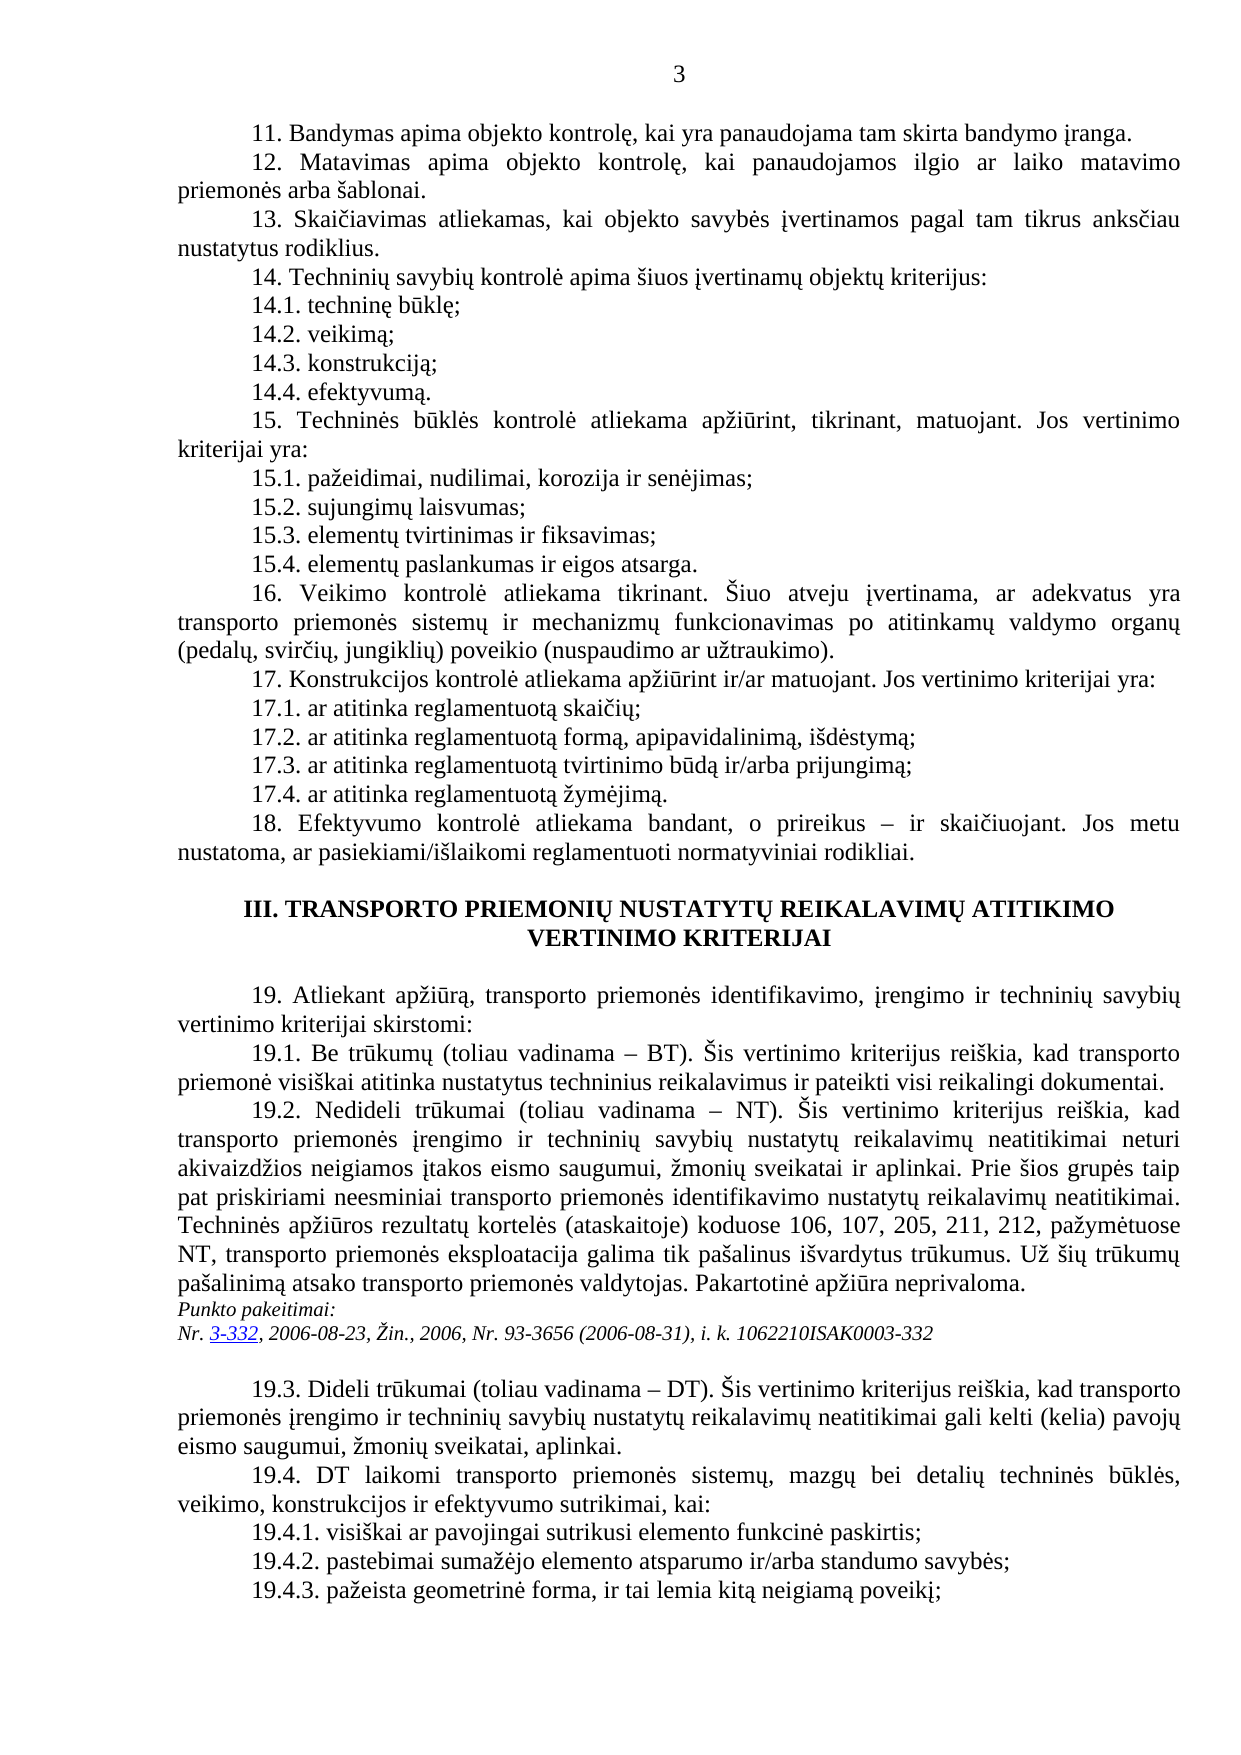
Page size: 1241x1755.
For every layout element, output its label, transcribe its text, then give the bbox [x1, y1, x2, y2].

text 15.2. sujungimų laisvumas; [177, 492, 1181, 521]
text 13. Skaičiavimas atliekamas, kai objekto savybės įvertinamos pagal tam tikrus anksčiau nustatytus rodiklius. [177, 204, 1181, 262]
text 12. Matavimas apima objekto kontrolę, kai panaudojamos ilgio ar laiko matavimo priemonės arba šablonai. [177, 147, 1181, 204]
text Nr. 3-332, 2006-08-23, Žin., 2006, Nr. 93-3656 (2006-08-31), i. k. 1062210ISAK0003-332 [177, 1321, 1181, 1345]
text 19.4.3. pažeista geometrinė forma, ir tai lemia kitą neigiamą poveikį; [177, 1575, 1181, 1604]
text 15. Techninės būklės kontrolė atliekama apžiūrint, tikrinant, matuojant. Jos vertinimo kriterijai yra: [177, 406, 1181, 463]
text 15.4. elementų paslankumas ir eigos atsarga. [177, 549, 1181, 578]
text 14. Techninių savybių kontrolė apima šiuos įvertinamų objektų kriterijus: [177, 262, 1181, 291]
text Punkto pakeitimai: [177, 1297, 1181, 1321]
text 11. Bandymas apima objekto kontrolę, kai yra panaudojama tam skirta bandymo įranga. [177, 118, 1181, 147]
text 17.4. ar atitinka reglamentuotą žymėjimą. [177, 779, 1181, 808]
text 15.1. pažeidimai, nudilimai, korozija ir senėjimas; [177, 463, 1181, 492]
text 17.3. ar atitinka reglamentuotą tvirtinimo būdą ir/arba prijungimą; [177, 751, 1181, 779]
text 15.3. elementų tvirtinimas ir fiksavimas; [177, 521, 1181, 549]
text 17.1. ar atitinka reglamentuotą skaičių; [177, 693, 1181, 722]
text 14.4. efektyvumą. [177, 377, 1181, 406]
text 19.4.1. visiškai ar pavojingai sutrikusi elemento funkcinė paskirtis; [177, 1517, 1181, 1546]
text 16. Veikimo kontrolė atliekama tikrinant. Šiuo atveju įvertinama, ar adekvatus yra transporto priemonės sistemų ir mechanizmų funkcionavimas po atitinkamų valdymo organų (pedalų, svirčių, jungiklių) poveikio (nuspaudimo ar užtraukimo). [177, 578, 1181, 664]
text 17. Konstrukcijos kontrolė atliekama apžiūrint ir/ar matuojant. Jos vertinimo kriterijai yra: [177, 664, 1181, 693]
text 19.4. DT laikomi transporto priemonės sistemų, mazgų bei detalių techninės būklės, veikimo, konstrukcijos ir efektyvumo sutrikimai, kai: [177, 1460, 1181, 1517]
text 19.4.2. pastebimai sumažėjo elemento atsparumo ir/arba standumo savybės; [177, 1546, 1181, 1575]
text 18. Efektyvumo kontrolė atliekama bandant, o prireikus – ir skaičiuojant. Jos metu nustatoma, ar pasiekiami/išlaikomi reglamentuoti normatyviniai rodikliai. [177, 808, 1181, 866]
text 17.2. ar atitinka reglamentuotą formą, apipavidalinimą, išdėstymą; [177, 722, 1181, 751]
text III. TRANSPORTO PRIEMONIŲ NUSTATYTŲ REIKALAVIMŲ ATITIKIMO VERTINIMO KRITERIJAI [177, 894, 1181, 952]
text 14.2. veikimą; [177, 319, 1181, 348]
text 19.1. Be trūkumų (toliau vadinama – BT). Šis vertinimo kriterijus reiškia, kad transporto priemonė visiškai atitinka nustatytus techninius reikalavimus ir pateikti visi reikalingi dokumentai. [177, 1038, 1181, 1096]
text 14.3. konstrukciją; [177, 348, 1181, 377]
text 19.3. Dideli trūkumai (toliau vadinama – DT). Šis vertinimo kriterijus reiškia, kad transporto priemonės įrengimo ir techninių savybių nustatytų reikalavimų neatitikimai gali kelti (kelia) pavojų eismo saugumui, žmonių sveikatai, aplinkai. [177, 1374, 1181, 1460]
text 19.2. Nedideli trūkumai (toliau vadinama – NT). Šis vertinimo kriterijus reiškia, kad transporto priemonės įrengimo ir techninių savybių nustatytų reikalavimų neatitikimai neturi akivaizdžios neigiamos įtakos eismo saugumui, žmonių sveikatai ir aplinkai. Prie šios grupės taip pat priskiriami neesminiai transporto priemonės identifikavimo nustatytų reikalavimų neatitikimai. Techninės apžiūros rezultatų kortelės (ataskaitoje) koduose 106, 107, 205, 211, 212, pažymėtuose NT, transporto priemonės eksploatacija galima tik pašalinus išvardytus trūkumus. Už šių trūkumų pašalinimą atsako transporto priemonės valdytojas. Pakartotinė apžiūra neprivaloma. [177, 1096, 1181, 1297]
text 14.1. techninę būklę; [177, 291, 1181, 319]
text 19. Atliekant apžiūrą, transporto priemonės identifikavimo, įrengimo ir techninių savybių vertinimo kriterijai skirstomi: [177, 981, 1181, 1038]
